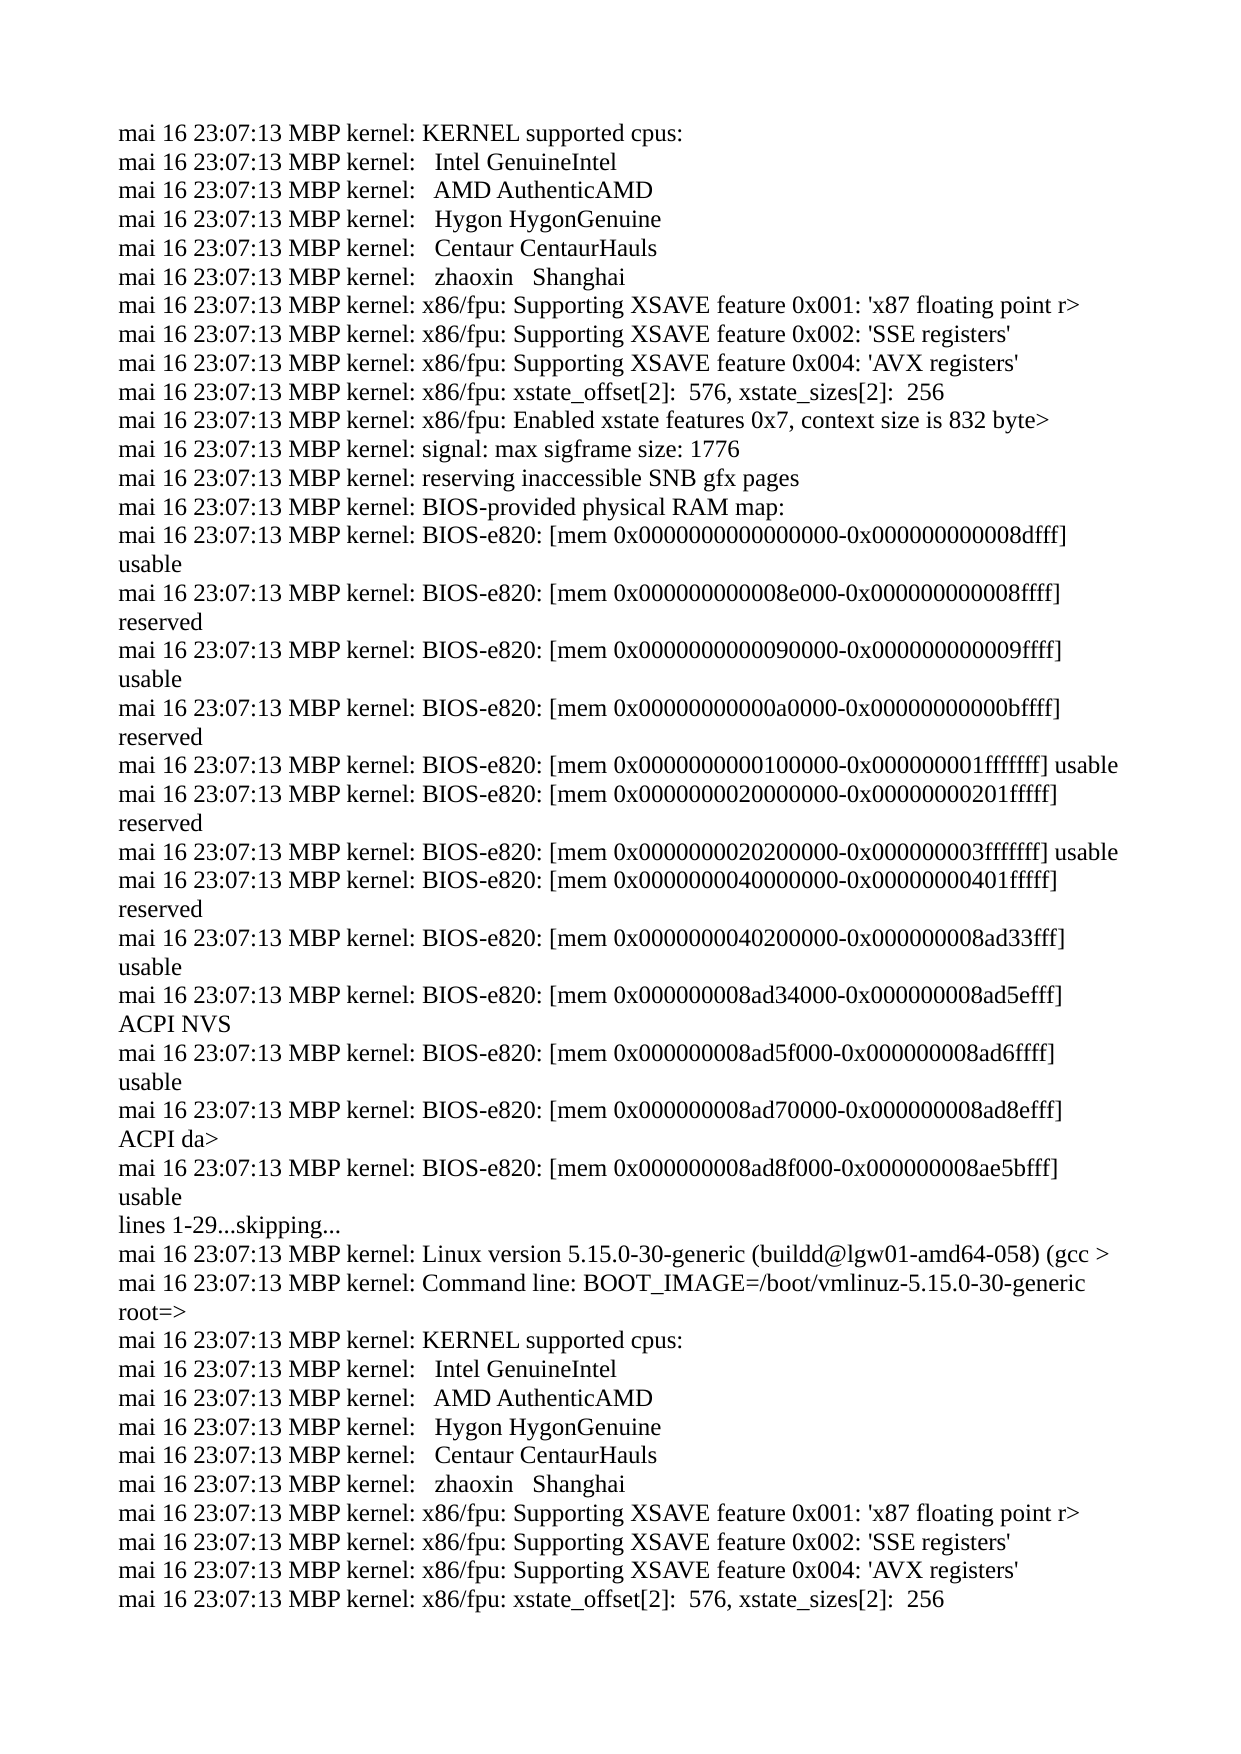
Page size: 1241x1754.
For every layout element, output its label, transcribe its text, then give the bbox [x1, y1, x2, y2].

text mai 16 23:07:13 MBP kernel: AMD AuthenticAMD [118, 176, 1122, 204]
text mai 16 23:07:13 MBP kernel: Linux version 5.15.0-30-generic (buildd@lgw01-amd64-058) (gcc > [118, 1239, 1122, 1268]
text mai 16 23:07:13 MBP kernel: Centaur CentaurHauls [118, 1441, 1122, 1469]
text mai 16 23:07:13 MBP kernel: BIOS-e820: [mem 0x0000000000000000-0x000000000008dfff] usable [118, 521, 1122, 578]
text mai 16 23:07:13 MBP kernel: signal: max sigframe size: 1776 [118, 434, 1122, 463]
text mai 16 23:07:13 MBP kernel: x86/fpu: Supporting XSAVE feature 0x001: 'x87 floating point r> [118, 1498, 1122, 1527]
text mai 16 23:07:13 MBP kernel: BIOS-e820: [mem 0x000000008ad8f000-0x000000008ae5bfff] usable [118, 1153, 1122, 1211]
text mai 16 23:07:13 MBP kernel: x86/fpu: Supporting XSAVE feature 0x004: 'AVX registers' [118, 1556, 1122, 1584]
text mai 16 23:07:13 MBP kernel: Hygon HygonGenuine [118, 204, 1122, 233]
text mai 16 23:07:13 MBP kernel: x86/fpu: Supporting XSAVE feature 0x001: 'x87 floating point r> [118, 291, 1122, 319]
text mai 16 23:07:13 MBP kernel: x86/fpu: Supporting XSAVE feature 0x004: 'AVX registers' [118, 348, 1122, 377]
text mai 16 23:07:13 MBP kernel: BIOS-provided physical RAM map: [118, 492, 1122, 521]
text mai 16 23:07:13 MBP kernel: BIOS-e820: [mem 0x00000000000a0000-0x00000000000bffff] reserved [118, 693, 1122, 751]
text mai 16 23:07:13 MBP kernel: x86/fpu: Supporting XSAVE feature 0x002: 'SSE registers' [118, 319, 1122, 348]
text mai 16 23:07:13 MBP kernel: AMD AuthenticAMD [118, 1383, 1122, 1412]
text mai 16 23:07:13 MBP kernel: Hygon HygonGenuine [118, 1412, 1122, 1441]
text mai 16 23:07:13 MBP kernel: x86/fpu: xstate_offset[2]: 576, xstate_sizes[2]: 256 [118, 1584, 1122, 1613]
text mai 16 23:07:13 MBP kernel: Centaur CentaurHauls [118, 233, 1122, 262]
text mai 16 23:07:13 MBP kernel: BIOS-e820: [mem 0x000000008ad34000-0x000000008ad5efff] ACPI NVS [118, 981, 1122, 1038]
text mai 16 23:07:13 MBP kernel: Intel GenuineIntel [118, 147, 1122, 176]
text mai 16 23:07:13 MBP kernel: BIOS-e820: [mem 0x0000000020000000-0x00000000201fffff] reserved [118, 779, 1122, 837]
text mai 16 23:07:13 MBP kernel: x86/fpu: Enabled xstate features 0x7, context size is 832 byte> [118, 406, 1122, 434]
text mai 16 23:07:13 MBP kernel: x86/fpu: Supporting XSAVE feature 0x002: 'SSE registers' [118, 1527, 1122, 1556]
text mai 16 23:07:13 MBP kernel: BIOS-e820: [mem 0x0000000000100000-0x000000001fffffff] usable [118, 751, 1122, 779]
text lines 1-29...skipping... [118, 1211, 1122, 1239]
text mai 16 23:07:13 MBP kernel: BIOS-e820: [mem 0x0000000040000000-0x00000000401fffff] reserved [118, 866, 1122, 923]
text mai 16 23:07:13 MBP kernel: zhaoxin Shanghai [118, 262, 1122, 291]
text mai 16 23:07:13 MBP kernel: BIOS-e820: [mem 0x0000000020200000-0x000000003fffffff] usable [118, 837, 1122, 866]
text mai 16 23:07:13 MBP kernel: reserving inaccessible SNB gfx pages [118, 463, 1122, 492]
text mai 16 23:07:13 MBP kernel: Intel GenuineIntel [118, 1354, 1122, 1383]
text mai 16 23:07:13 MBP kernel: KERNEL supported cpus: [118, 1326, 1122, 1354]
text mai 16 23:07:13 MBP kernel: BIOS-e820: [mem 0x000000008ad70000-0x000000008ad8efff] ACPI da> [118, 1096, 1122, 1153]
text mai 16 23:07:13 MBP kernel: BIOS-e820: [mem 0x000000008ad5f000-0x000000008ad6ffff] usable [118, 1038, 1122, 1096]
text mai 16 23:07:13 MBP kernel: BIOS-e820: [mem 0x0000000040200000-0x000000008ad33fff] usable [118, 923, 1122, 981]
text mai 16 23:07:13 MBP kernel: BIOS-e820: [mem 0x0000000000090000-0x000000000009ffff] usable [118, 636, 1122, 693]
text mai 16 23:07:13 MBP kernel: BIOS-e820: [mem 0x000000000008e000-0x000000000008ffff] reserved [118, 578, 1122, 636]
text mai 16 23:07:13 MBP kernel: KERNEL supported cpus: [118, 118, 1122, 147]
text mai 16 23:07:13 MBP kernel: zhaoxin Shanghai [118, 1469, 1122, 1498]
text mai 16 23:07:13 MBP kernel: x86/fpu: xstate_offset[2]: 576, xstate_sizes[2]: 256 [118, 377, 1122, 406]
text mai 16 23:07:13 MBP kernel: Command line: BOOT_IMAGE=/boot/vmlinuz-5.15.0-30-generic root=> [118, 1268, 1122, 1326]
